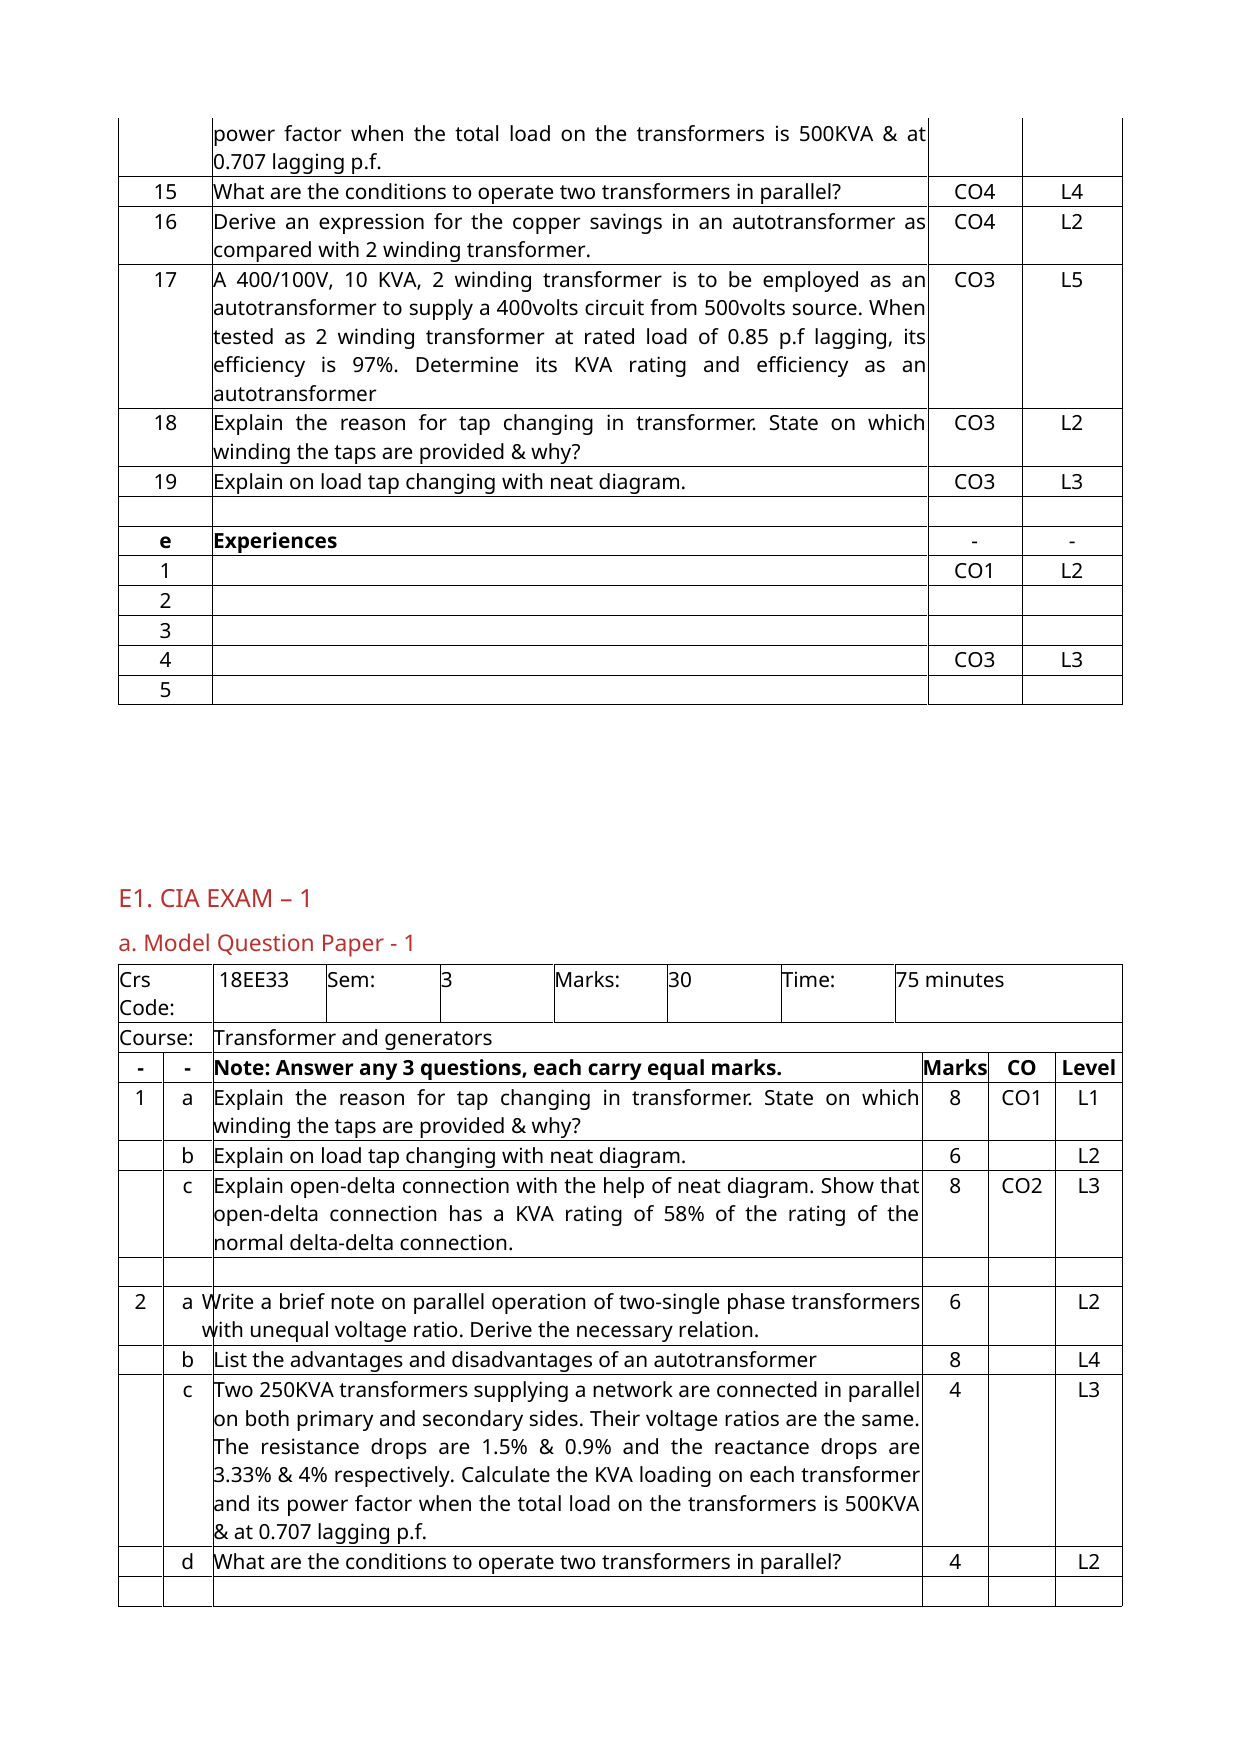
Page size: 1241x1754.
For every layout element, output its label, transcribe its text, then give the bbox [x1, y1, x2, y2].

table_cell Transformer and generators [214, 1023, 1122, 1052]
table_cell [214, 1577, 922, 1606]
table_cell L2 [1056, 1141, 1122, 1170]
table_cell Write a brief note on parallel operation of two-single phase transformers with unequal voltage ratio. Derive the necessary relation. [214, 1287, 922, 1345]
table_cell What are the conditions to operate two transformers in parallel? [214, 1547, 922, 1576]
table_cell L2 [1056, 1547, 1122, 1576]
table_cell [214, 1258, 922, 1286]
table_header 18EE33 [214, 965, 326, 1022]
table_cell 6 [923, 1141, 988, 1170]
table_cell power factor when the total load on the transformers is 500KVA & at 0.707 lagging p.f. [213, 118, 927, 176]
table_cell c [164, 1171, 212, 1257]
table_cell - [929, 527, 1022, 555]
table_cell List the advantages and disadvantages of an autotransformer [214, 1346, 922, 1374]
table_cell CO2 [989, 1171, 1055, 1257]
table_cell Two 250KVA transformers supplying a network are connected in parallel on both primary and secondary sides. Their voltage ratios are the same. The resistance drops are 1.5% & 0.9% and the reactance drops are 3.33% & 4% respectively. Calculate the KVA loading on each transformer and its power factor when the total load on the transformers is 500KVA & at 0.707 lagging p.f. [214, 1375, 922, 1546]
table_cell A 400/100V, 10 KVA, 2 winding transformer is to be employed as an autotransformer to supply a 400volts circuit from 500volts source. When tested as 2 winding transformer at rated load of 0.85 p.f lagging, its efficiency is 97%. Determine its KVA rating and efficiency as an autotransformer [213, 265, 927, 408]
table_cell Explain on load tap changing with neat diagram. [213, 467, 927, 496]
table_header Marks: [555, 965, 667, 1022]
table_cell [989, 1547, 1055, 1576]
table_header Crs Code: [119, 965, 212, 1022]
table_cell 17 [119, 265, 212, 408]
table_cell Derive an expression for the copper savings in an autotransformer as compared with 2 winding transformer. [213, 207, 927, 264]
table_cell [213, 497, 927, 526]
table_cell L3 [1023, 646, 1122, 675]
table_cell 4 [923, 1375, 988, 1546]
table_cell CO1 [929, 556, 1022, 585]
table_cell [164, 1577, 212, 1606]
table_cell [213, 586, 927, 615]
table_header 3 [441, 965, 553, 1022]
table_cell 8 [923, 1083, 988, 1140]
table_cell [213, 676, 927, 704]
table_cell CO3 [929, 467, 1022, 496]
table_cell [929, 497, 1022, 526]
table_cell CO4 [929, 207, 1022, 264]
table_cell [1056, 1577, 1122, 1606]
table_cell 1 [119, 1083, 162, 1140]
table_header 30 [668, 965, 781, 1022]
table_cell 2 [119, 586, 212, 615]
table_cell Explain the reason for tap changing in transformer. State on which winding the taps are provided & why? [214, 1083, 922, 1140]
table_cell [929, 586, 1022, 615]
table_cell L4 [1023, 177, 1122, 206]
table_cell L2 [1023, 207, 1122, 264]
table_cell [989, 1577, 1055, 1606]
table_cell [1023, 118, 1122, 176]
table_cell 1 [119, 556, 212, 585]
table_cell [923, 1577, 988, 1606]
table_header 75 minutes [896, 965, 1122, 1022]
table_cell 8 [923, 1346, 988, 1374]
table_cell [1023, 586, 1122, 615]
table_header Sem: [327, 965, 440, 1022]
table_cell [164, 1258, 212, 1286]
table_cell 4 [119, 646, 212, 675]
table_cell [929, 118, 1022, 176]
table_cell c [164, 1375, 212, 1546]
table_cell 3 [119, 616, 212, 645]
table_cell Course: [119, 1023, 212, 1052]
table_cell Explain the reason for tap changing in transformer. State on which winding the taps are provided & why? [213, 409, 927, 466]
table_cell [989, 1141, 1055, 1170]
table_cell 5 [119, 676, 212, 704]
table_cell CO3 [929, 265, 1022, 408]
table_cell [989, 1375, 1055, 1546]
table_cell Marks [923, 1053, 988, 1082]
table_cell b [164, 1141, 212, 1170]
table_cell L2 [1023, 409, 1122, 466]
table_cell Explain on load tap changing with neat diagram. [214, 1141, 922, 1170]
table_cell L3 [1056, 1375, 1122, 1546]
table_cell [213, 616, 927, 645]
table_cell CO3 [929, 646, 1022, 675]
subtitle E1. CIA EXAM – 1 [118, 881, 1122, 915]
table_cell 18 [119, 409, 212, 466]
table_cell CO3 [929, 409, 1022, 466]
table_cell Experiences [213, 527, 927, 555]
table_cell Note: Answer any 3 questions, each carry equal marks. [214, 1053, 922, 1082]
table_cell 2 [119, 1287, 162, 1345]
table_cell [119, 1141, 162, 1170]
table_cell CO4 [929, 177, 1022, 206]
table_cell b [164, 1346, 212, 1374]
table_header Time: [782, 965, 894, 1022]
table_cell [1023, 497, 1122, 526]
table_cell [119, 1171, 162, 1257]
table_cell L2 [1056, 1287, 1122, 1345]
table_cell [989, 1287, 1055, 1345]
table_cell L2 [1023, 556, 1122, 585]
table_cell [929, 616, 1022, 645]
table_cell Level [1056, 1053, 1122, 1082]
table_cell CO [989, 1053, 1055, 1082]
table_cell - [119, 1053, 162, 1082]
table_cell [119, 497, 212, 526]
subtitle a. Model Question Paper - 1 [118, 927, 1122, 958]
table_cell CO1 [989, 1083, 1055, 1140]
table_cell [1023, 616, 1122, 645]
table_cell L3 [1023, 467, 1122, 496]
table_cell [119, 1346, 162, 1374]
table_cell 6 [923, 1287, 988, 1345]
table_cell a [164, 1083, 212, 1140]
table_cell [119, 1258, 162, 1286]
table_cell [119, 1547, 162, 1576]
table_cell 15 [119, 177, 212, 206]
table_cell 8 [923, 1171, 988, 1257]
table_cell L1 [1056, 1083, 1122, 1140]
table_cell L5 [1023, 265, 1122, 408]
table_cell [119, 1577, 162, 1606]
table_cell a [164, 1287, 212, 1345]
table_cell - [164, 1053, 212, 1082]
table_cell Explain open-delta connection with the help of neat diagram. Show that open-delta connection has a KVA rating of 58% of the rating of the normal delta-delta connection. [214, 1171, 922, 1257]
table_cell 4 [923, 1547, 988, 1576]
table_cell [929, 676, 1022, 704]
table_cell [213, 556, 927, 585]
table_cell [923, 1258, 988, 1286]
table_cell L4 [1056, 1346, 1122, 1374]
table_cell [1023, 676, 1122, 704]
table_cell e [119, 527, 212, 555]
table_cell [1056, 1258, 1122, 1286]
table_cell [213, 646, 927, 675]
table_cell [989, 1258, 1055, 1286]
table_cell [119, 1375, 162, 1546]
table_cell d [164, 1547, 212, 1576]
table_cell 19 [119, 467, 212, 496]
table_cell [119, 118, 212, 176]
table_cell - [1023, 527, 1122, 555]
table_cell 16 [119, 207, 212, 264]
table_cell What are the conditions to operate two transformers in parallel? [213, 177, 927, 206]
table_cell [989, 1346, 1055, 1374]
table_cell L3 [1056, 1171, 1122, 1257]
